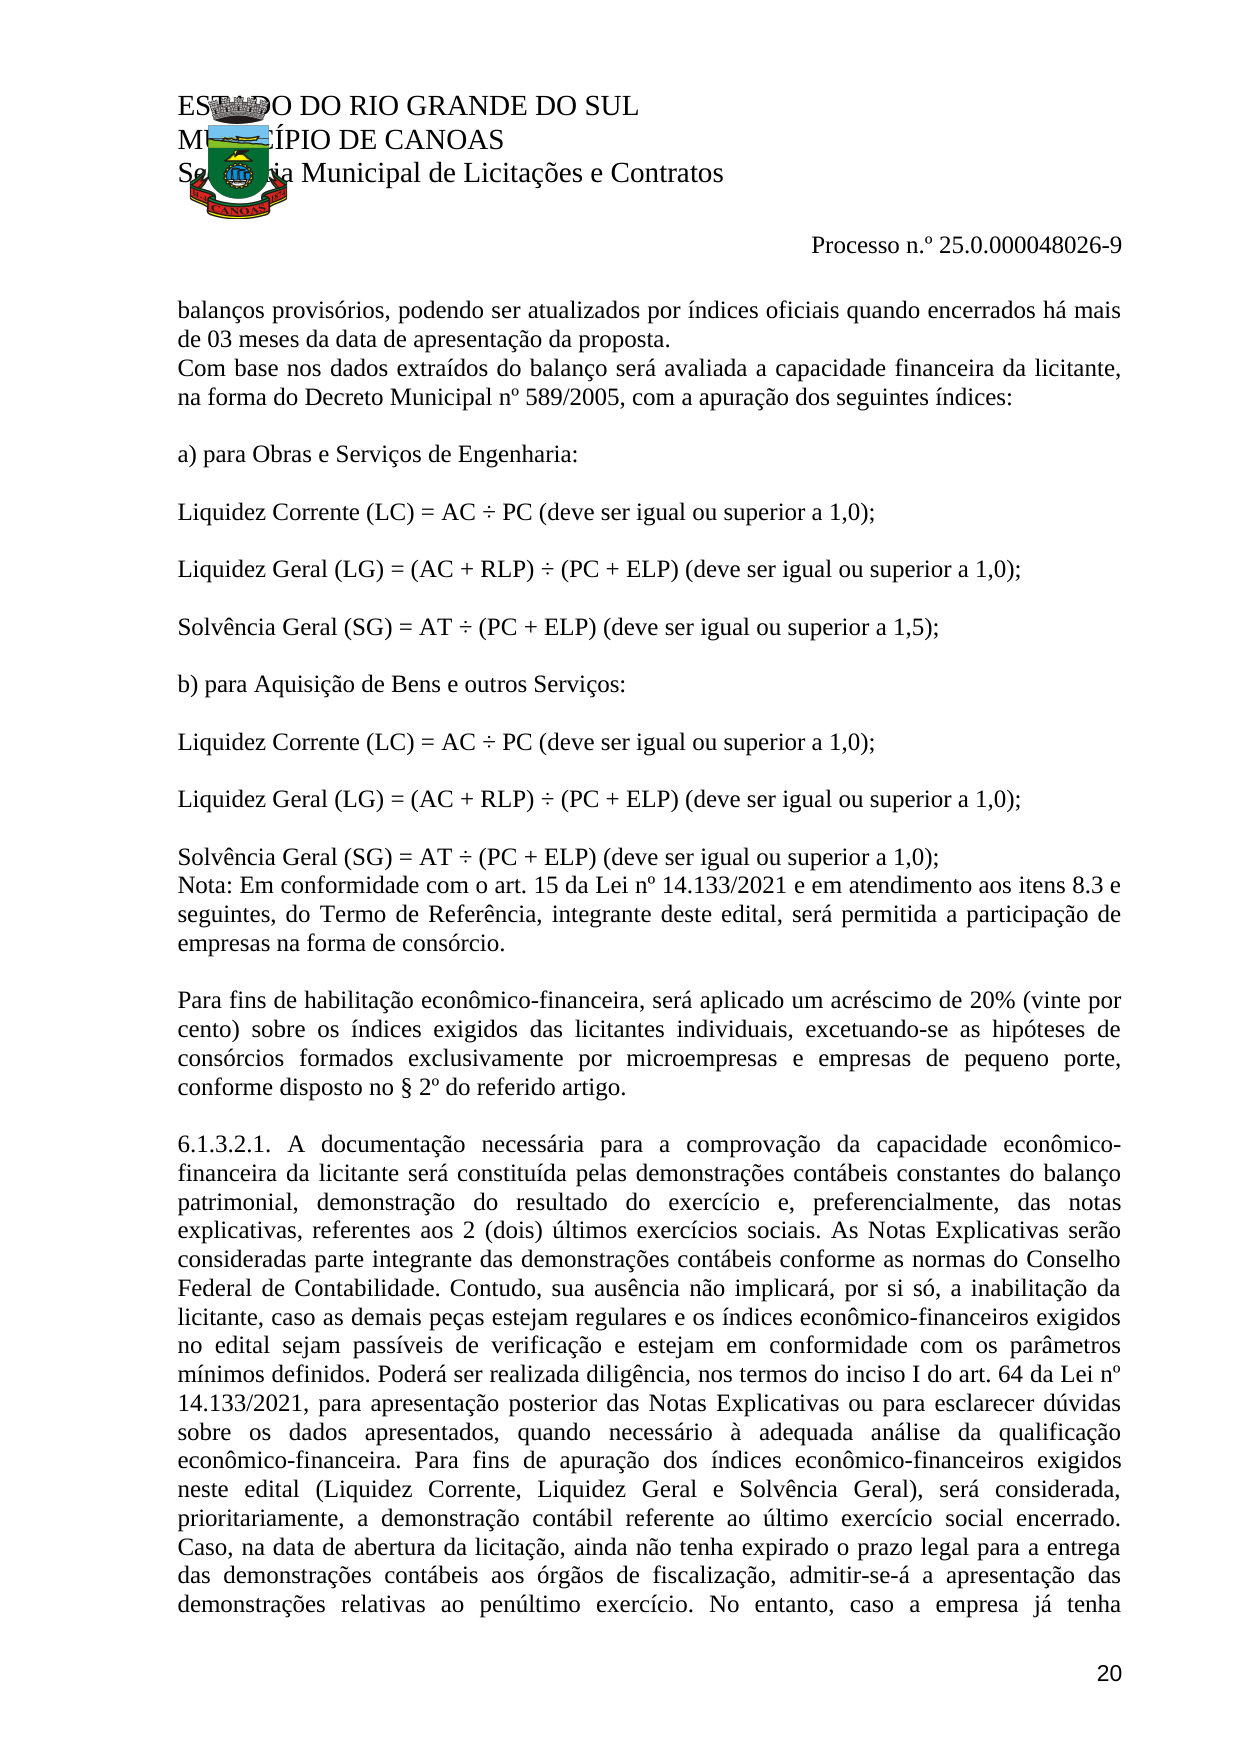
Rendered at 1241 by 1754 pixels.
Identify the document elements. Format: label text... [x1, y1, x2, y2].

text b) para Aquisição de Bens e outros Serviços: [177, 669, 1122, 698]
text Nota: Em conformidade com o art. 15 da Lei nº 14.133/2021 e em atendimento aos itens 8.3 e seguintes, do Termo de Referência, integrante deste edital, será permitida a participação de empresas na forma de consórcio. [177, 870, 1122, 957]
text Liquidez Geral (LG) = (AC + RLP) ÷ (PC + ELP) (deve ser igual ou superior a 1,0); [177, 554, 1122, 583]
text Com base nos dados extraídos do balanço será avaliada a capacidade financeira da licitante, na forma do Decreto Municipal nº 589/2005, com a apuração dos seguintes índices: [177, 353, 1122, 410]
text Liquidez Geral (LG) = (AC + RLP) ÷ (PC + ELP) (deve ser igual ou superior a 1,0); [177, 784, 1122, 813]
text Para fins de habilitação econômico-financeira, será aplicado um acréscimo de 20% (vinte por cento) sobre os índices exigidos das licitantes individuais, excetuando-se as hipóteses de consórcios formados exclusivamente por microempresas e empresas de pequeno porte, conforme disposto no § 2º do referido artigo. [177, 985, 1122, 1100]
text Liquidez Corrente (LC) = AC ÷ PC (deve ser igual ou superior a 1,0); [177, 497, 1122, 525]
text 6.1.3.2.1. A documentação necessária para a comprovação da capacidade econômico-financeira da licitante será constituída pelas demonstrações contábeis constantes do balanço patrimonial, demonstração do resultado do exercício e, preferencialmente, das notas explicativas, referentes aos 2 (dois) últimos exercícios sociais. As Notas Explicativas serão consideradas parte integrante das demonstrações contábeis conforme as normas do Conselho Federal de Contabilidade. Contudo, sua ausência não implicará, por si só, a inabilitação da licitante, caso as demais peças estejam regulares e os índices econômico-financeiros exigidos no edital sejam passíveis de verificação e estejam em conformidade com os parâmetros mínimos definidos. Poderá ser realizada diligência, nos termos do inciso I do art. 64 da Lei nº 14.133/2021, para apresentação posterior das Notas Explicativas ou para esclarecer dúvidas sobre os dados apresentados, quando necessário à adequada análise da qualificação econômico-financeira. Para fins de apuração dos índices econômico-financeiros exigidos neste edital (Liquidez Corrente, Liquidez Geral e Solvência Geral), será considerada, prioritariamente, a demonstração contábil referente ao último exercício social encerrado. Caso, na data de abertura da licitação, ainda não tenha expirado o prazo legal para a entrega das demonstrações contábeis aos órgãos de fiscalização, admitir-se-á a apresentação das demonstrações relativas ao penúltimo exercício. No entanto, caso a empresa já tenha [177, 1129, 1122, 1618]
text Solvência Geral (SG) = AT ÷ (PC + ELP) (deve ser igual ou superior a 1,5); [177, 612, 1122, 640]
text balanços provisórios, podendo ser atualizados por índices oficiais quando encerrados há mais de 03 meses da data de apresentação da proposta. [177, 295, 1122, 353]
text Solvência Geral (SG) = AT ÷ (PC + ELP) (deve ser igual ou superior a 1,0); [177, 842, 1122, 870]
text Liquidez Corrente (LC) = AC ÷ PC (deve ser igual ou superior a 1,0); [177, 727, 1122, 755]
text a) para Obras e Serviços de Engenharia: [177, 439, 1122, 468]
